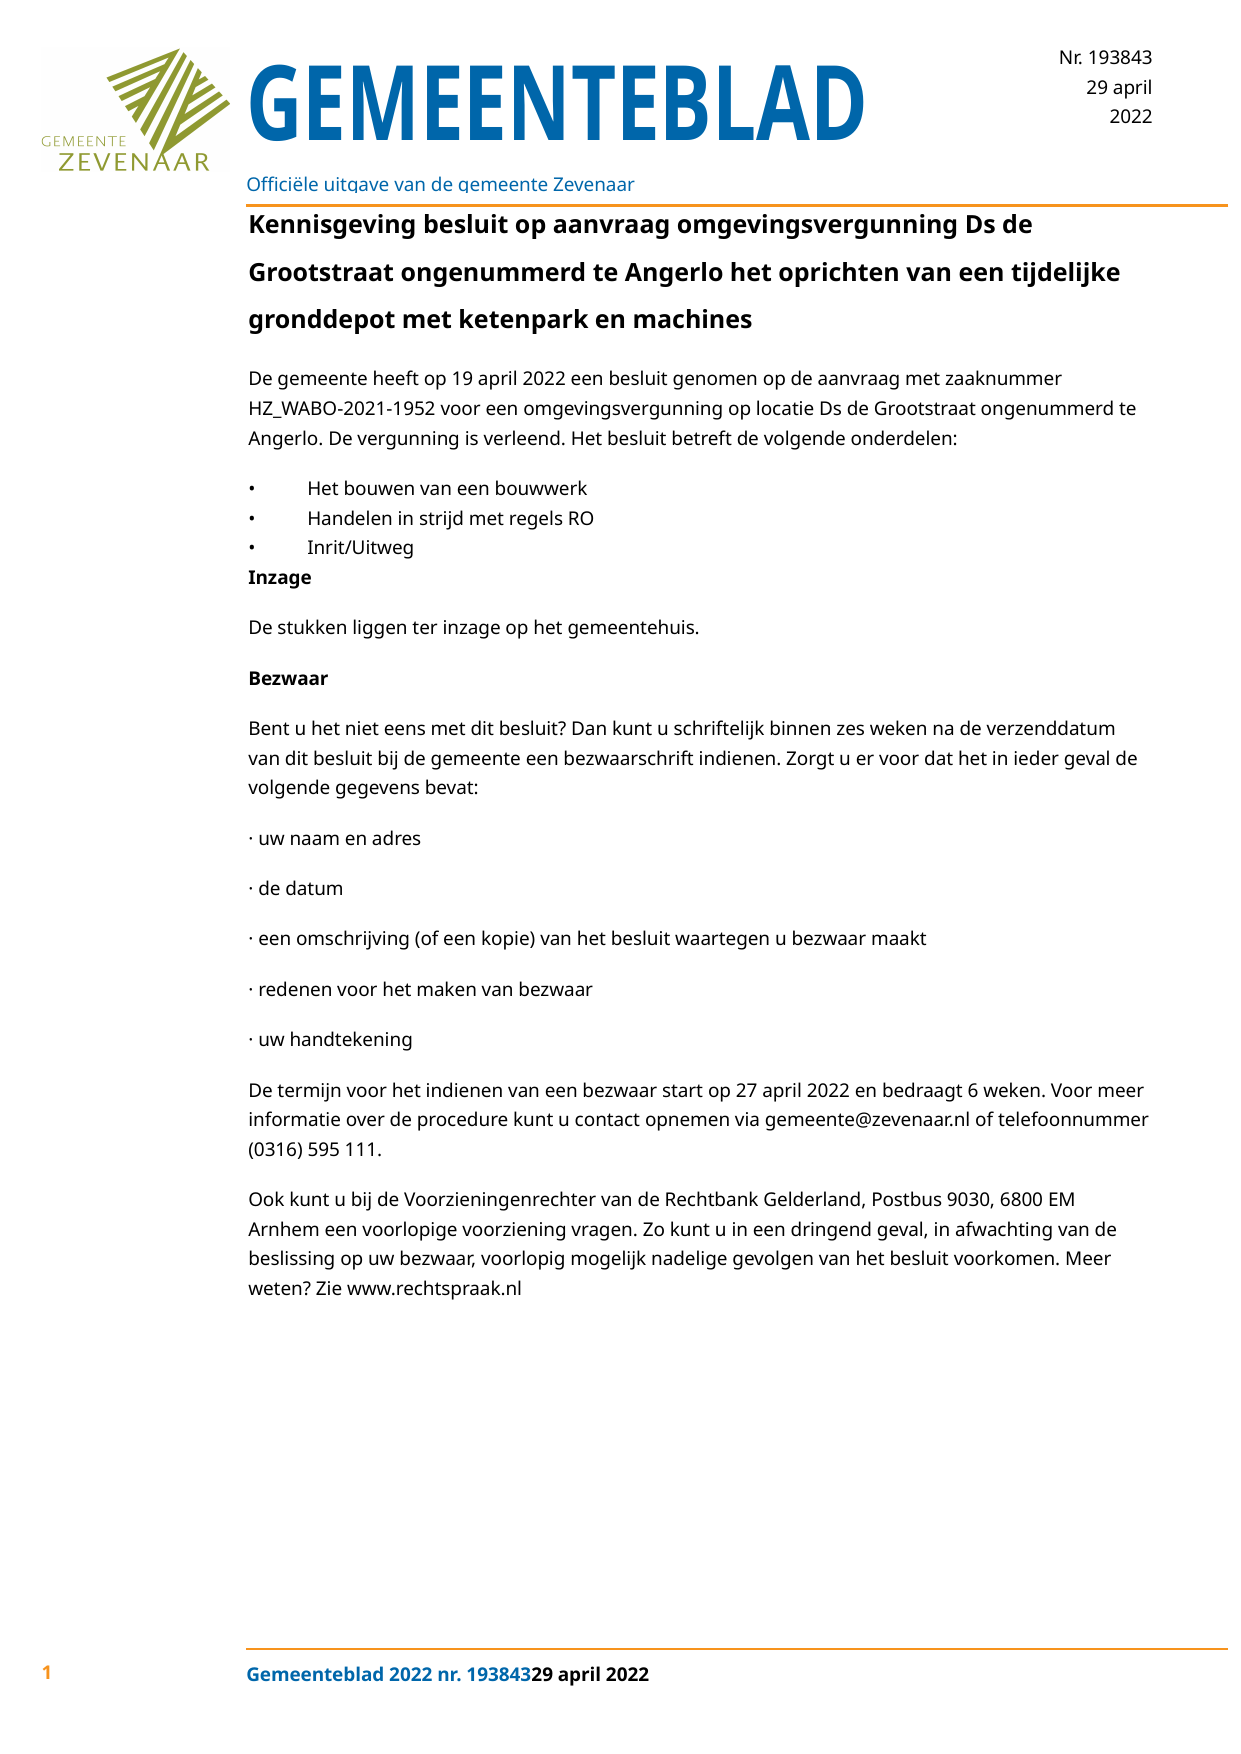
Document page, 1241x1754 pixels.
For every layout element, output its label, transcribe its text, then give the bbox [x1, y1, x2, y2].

text · de datum [248, 875, 1152, 901]
text Inzage [248, 564, 1152, 589]
list Handelen in strijd met regels RO [248, 505, 1152, 530]
text · een omschrijving (of een kopie) van het besluit waartegen u bezwaar maakt [248, 926, 1152, 951]
text De stukken liggen ter inzage op het gemeentehuis. [248, 614, 1152, 640]
text · uw handtekening [248, 1026, 1152, 1052]
text De gemeente heeft op 19 april 2022 een besluit genomen op de aanvraag met zaaknummer HZ_WABO-2021-1952 voor een omgevingsvergunning op locatie Ds de Grootstraat ongenummerd te Angerlo. De vergunning is verleend. Het besluit betreft de volgende onderdelen: [248, 366, 1152, 450]
text De termijn voor het indienen van een bezwaar start op 27 april 2022 en bedraagt 6 weken. Voor meer informatie over de procedure kunt u contact opnemen via gemeente@zevenaar.nl of telefoonnummer (0316) 595 111. [248, 1077, 1152, 1162]
text Bezwaar [248, 665, 1152, 690]
text · uw naam en adres [248, 825, 1152, 850]
text Ook kunt u bij de Voorzieningenrechter van de Rechtbank Gelderland, Postbus 9030, 6800 EM Arnhem een voorlopige voorziening vragen. Zo kunt u in een dringend geval, in afwachting van de beslissing op uw bezwaar, voorlopig mogelijk nadelige gevolgen van het besluit voorkomen. Meer weten? Zie www.rechtspraak.nl [248, 1186, 1152, 1301]
list Inrit/Uitweg [248, 534, 1152, 560]
text Bent u het niet eens met dit besluit? Dan kunt u schriftelijk binnen zes weken na de verzenddatum van dit besluit bij de gemeente een bezwaarschrift indienen. Zorgt u er voor dat het in ieder geval de volgende gegevens bevat: [248, 715, 1152, 800]
picture [41, 47, 231, 172]
text Kennisgeving besluit op aanvraag omgevingsvergunning Ds de Grootstraat ongenummerd te Angerlo het oprichten van een tijdelijke gronddepot met ketenpark en machines [248, 207, 1152, 336]
text · redenen voor het maken van bezwaar [248, 976, 1152, 1002]
list Het bouwen van een bouwwerk [248, 475, 1152, 501]
